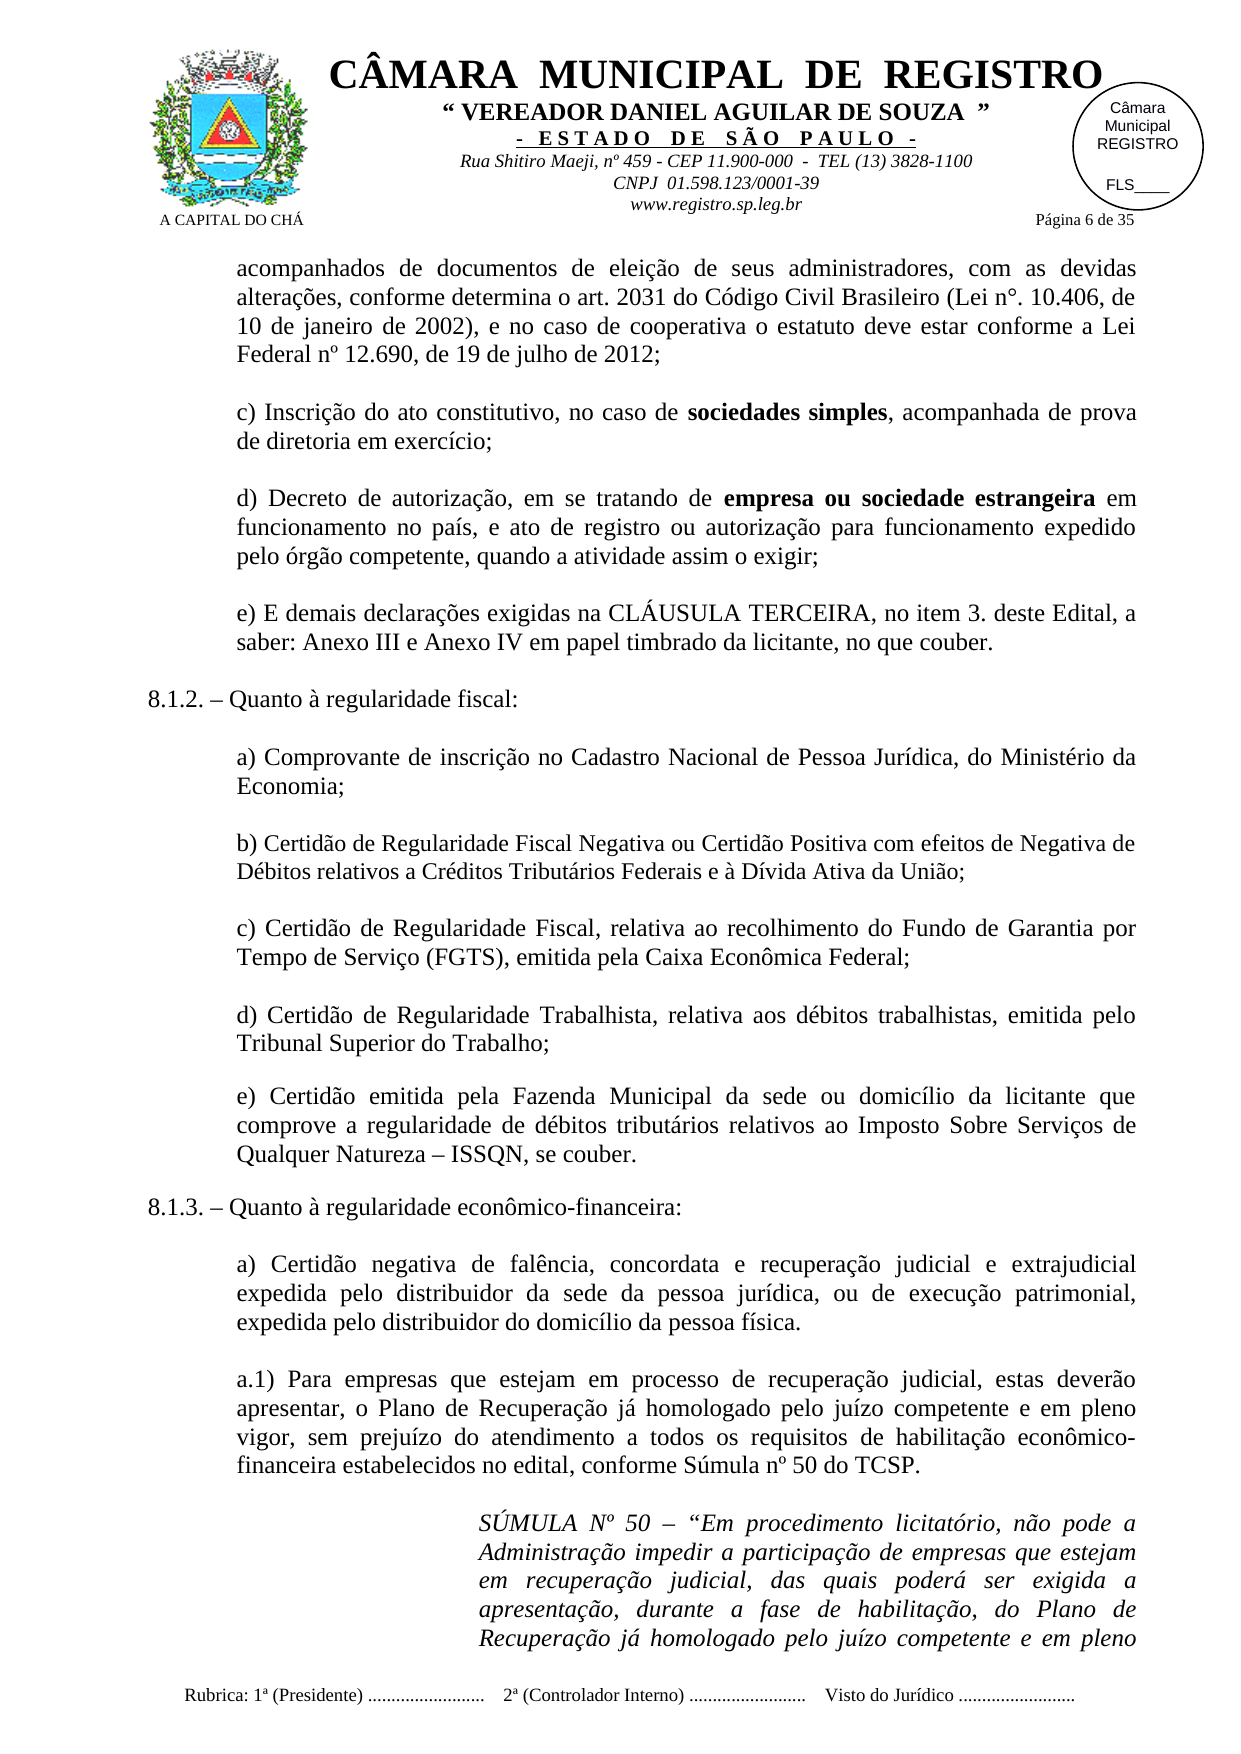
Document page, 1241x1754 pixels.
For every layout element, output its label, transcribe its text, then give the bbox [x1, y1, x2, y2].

text 8.1.2. – Quanto à regularidade fiscal: [148, 684, 1137, 713]
text d) Decreto de autorização, em se tratando de empresa ou sociedade estrangeira em funcionamento no país, e ato de registro ou autorização para funcionamento expedido pelo órgão competente, quando a atividade assim o exigir; [236, 483, 1137, 569]
text d) Certidão de Regularidade Trabalhista, relativa aos débitos trabalhistas, emitida pelo Tribunal Superior do Trabalho; [236, 1000, 1137, 1057]
text c) Inscrição do ato constitutivo, no caso de sociedades simples, acompanhada de prova de diretoria em exercício; [236, 397, 1137, 454]
text acompanhados de documentos de eleição de seus administradores, com as devidas alterações, conforme determina o art. 2031 do Código Civil Brasileiro (Lei n°. 10.406, de 10 de janeiro de 2002), e no caso de cooperativa o estatuto deve estar conforme a Lei Federal nº 12.690, de 19 de julho de 2012; [236, 253, 1137, 368]
text SÚMULA Nº 50 – “Em procedimento licitatório, não pode a Administração impedir a participação de empresas que estejam em recuperação judicial, das quais poderá ser exigida a apresentação, durante a fase de habilitação, do Plano de Recuperação já homologado pelo juízo competente e em pleno [478, 1508, 1137, 1652]
text c) Certidão de Regularidade Fiscal, relativa ao recolhimento do Fundo de Garantia por Tempo de Serviço (FGTS), emitida pela Caixa Econômica Federal; [236, 913, 1137, 971]
text b) Certidão de Regularidade Fiscal Negativa ou Certidão Positiva com efeitos de Negativa de Débitos relativos a Créditos Tributários Federais e à Dívida Ativa da União; [236, 828, 1137, 885]
text a) Certidão negativa de falência, concordata e recuperação judicial e extrajudicial expedida pelo distribuidor da sede da pessoa jurídica, ou de execução patrimonial, expedida pelo distribuidor do domicílio da pessoa física. [236, 1249, 1137, 1335]
text a.1) Para empresas que estejam em processo de recuperação judicial, estas deverão apresentar, o Plano de Recuperação já homologado pelo juízo competente e em pleno vigor, sem prejuízo do atendimento a todos os requisitos de habilitação econômico-financeira estabelecidos no edital, conforme Súmula nº 50 do TCSP. [236, 1364, 1137, 1479]
text e) Certidão emitida pela Fazenda Municipal da sede ou domicílio da licitante que comprove a regularidade de débitos tributários relativos ao Imposto Sobre Serviços de Qualquer Natureza – ISSQN, se couber. [236, 1081, 1137, 1167]
text a) Comprovante de inscrição no Cadastro Nacional de Pessoa Jurídica, do Ministério da Economia; [236, 742, 1137, 799]
text e) E demais declarações exigidas na CLÁUSULA TERCEIRA, no item 3. deste Edital, a saber: Anexo III e Anexo IV em papel timbrado da licitante, no que couber. [236, 598, 1137, 656]
text 8.1.3. – Quanto à regularidade econômico-financeira: [148, 1192, 1137, 1220]
